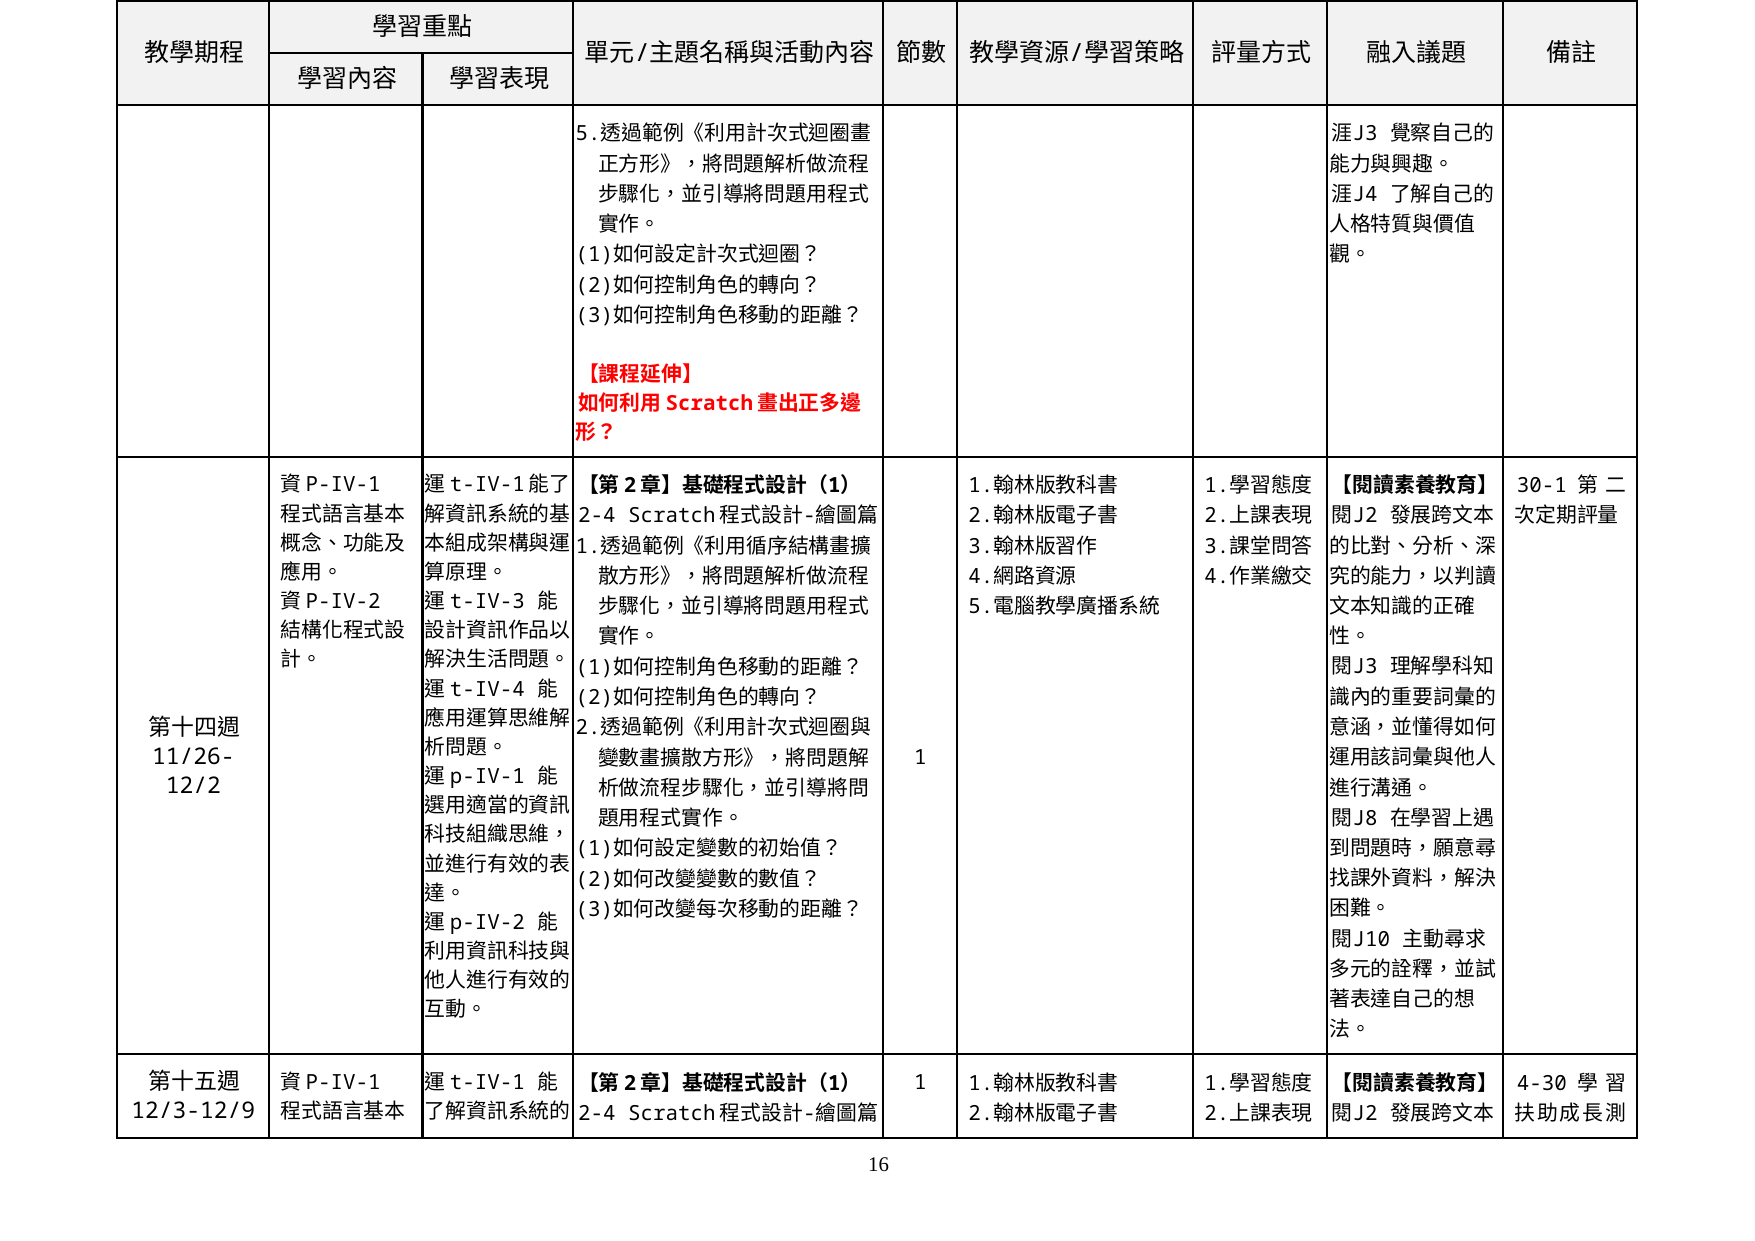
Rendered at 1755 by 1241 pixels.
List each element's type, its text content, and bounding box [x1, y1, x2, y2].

table_cell 【第2章】基礎程式設計（1） 2-4 Scratch程式設計-繪圖篇 [574, 1055, 882, 1137]
table_cell 學習表現 [424, 54, 572, 104]
table_header 評量方式 [1194, 2, 1326, 104]
table_cell 1 [884, 1055, 956, 1137]
table_cell 【第2章】基礎程式設計（1） 2-4 Scratch程式設計-繪圖篇 1.透過範例《利用循序結構畫擴散方形》，將問題解析做流程步驟化，並引導將問題用程式實作。 (1)如何控制角色移動的距離？ (2)如何控制角色的轉向？ 2.透過範例《利用計次式迴圈與變數畫擴散方形》，將問題解析做流程步驟化，並引導將問題用程式實作。 (1)如何設定變數的初始值？ (2)如何改變變數的數值？ (3)如何改變每次移動的距離？ [574, 458, 882, 1053]
table_cell [958, 106, 1192, 456]
table_cell 資P-IV-1 程式語言基本 [270, 1055, 421, 1137]
table_header 教學資源/學習策略 [958, 2, 1192, 104]
table_cell [1504, 106, 1636, 456]
table_cell 4-30學習扶助成長測 [1504, 1055, 1636, 1137]
table_cell 第十四週11/26-12/2 [118, 458, 268, 1053]
table_header 融入議題 [1328, 2, 1502, 104]
table_header 教學期程 [118, 2, 268, 104]
table_header 學習重點 [270, 2, 572, 52]
table_cell 5.透過範例《利用計次式迴圈畫正方形》，將問題解析做流程步驟化，並引導將問題用程式實作。 (1)如何設定計次式迴圈？ (2)如何控制角色的轉向？ (3)如何控制角色移動的距離？ 【課程延伸】 如何利用Scratch畫出正多邊形？ [574, 106, 882, 456]
table_cell 第十五週12/3-12/9 [118, 1055, 268, 1137]
table_header 單元/主題名稱與活動內容 [574, 2, 882, 104]
table_cell 1.學習態度 2.上課表現 [1194, 1055, 1326, 1137]
table_cell 【閱讀素養教育】 閱J2 發展跨文本 [1328, 1055, 1502, 1137]
table_cell 1.翰林版教科書 2.翰林版電子書 3.翰林版習作 4.網路資源 5.電腦教學廣播系統 [958, 458, 1192, 1053]
table_header 備註 [1504, 2, 1636, 104]
table_cell 資P-IV-1 程式語言基本概念、功能及應用。 資P-IV-2 結構化程式設計。 [270, 458, 421, 1053]
table_header 節數 [884, 2, 956, 104]
table_cell 運t-IV-1 能了解資訊系統的 [424, 1055, 572, 1137]
table_cell 【閱讀素養教育】 閱J2 發展跨文本的比對、分析、深究的能力，以判讀文本知識的正確性。 閱J3 理解學科知識內的重要詞彙的意涵，並懂得如何運用該詞彙與他人進行溝通。 閱J8 在學習上遇到問題時，願意尋找課外資料，解決困難。 閱J10 主動尋求多元的詮釋，並試著表達自己的想法。 [1328, 458, 1502, 1053]
table_cell 1.學習態度 2.上課表現 3.課堂問答 4.作業繳交 [1194, 458, 1326, 1053]
table_cell 1.翰林版教科書 2.翰林版電子書 [958, 1055, 1192, 1137]
table_cell [1194, 106, 1326, 456]
table_cell [118, 106, 268, 456]
table_cell [270, 106, 421, 456]
table_cell [884, 106, 956, 456]
table_cell [424, 106, 572, 456]
table_cell 學習內容 [270, 54, 421, 104]
table_cell 1 [884, 458, 956, 1053]
table_cell 涯J3 覺察自己的能力與興趣。 涯J4 了解自己的人格特質與價值觀。 [1328, 106, 1502, 456]
table_cell 30-1第二次定期評量 [1504, 458, 1636, 1053]
table_cell 運t-IV-1能了解資訊系統的基本組成架構與運算原理。 運t-IV-3 能設計資訊作品以解決生活問題。 運t-IV-4 能應用運算思維解析問題。 運p-IV-1 能選用適當的資訊科技組織思維，並進行有效的表達。 運p-IV-2 能利用資訊科技與他人進行有效的互動。 [424, 458, 572, 1053]
